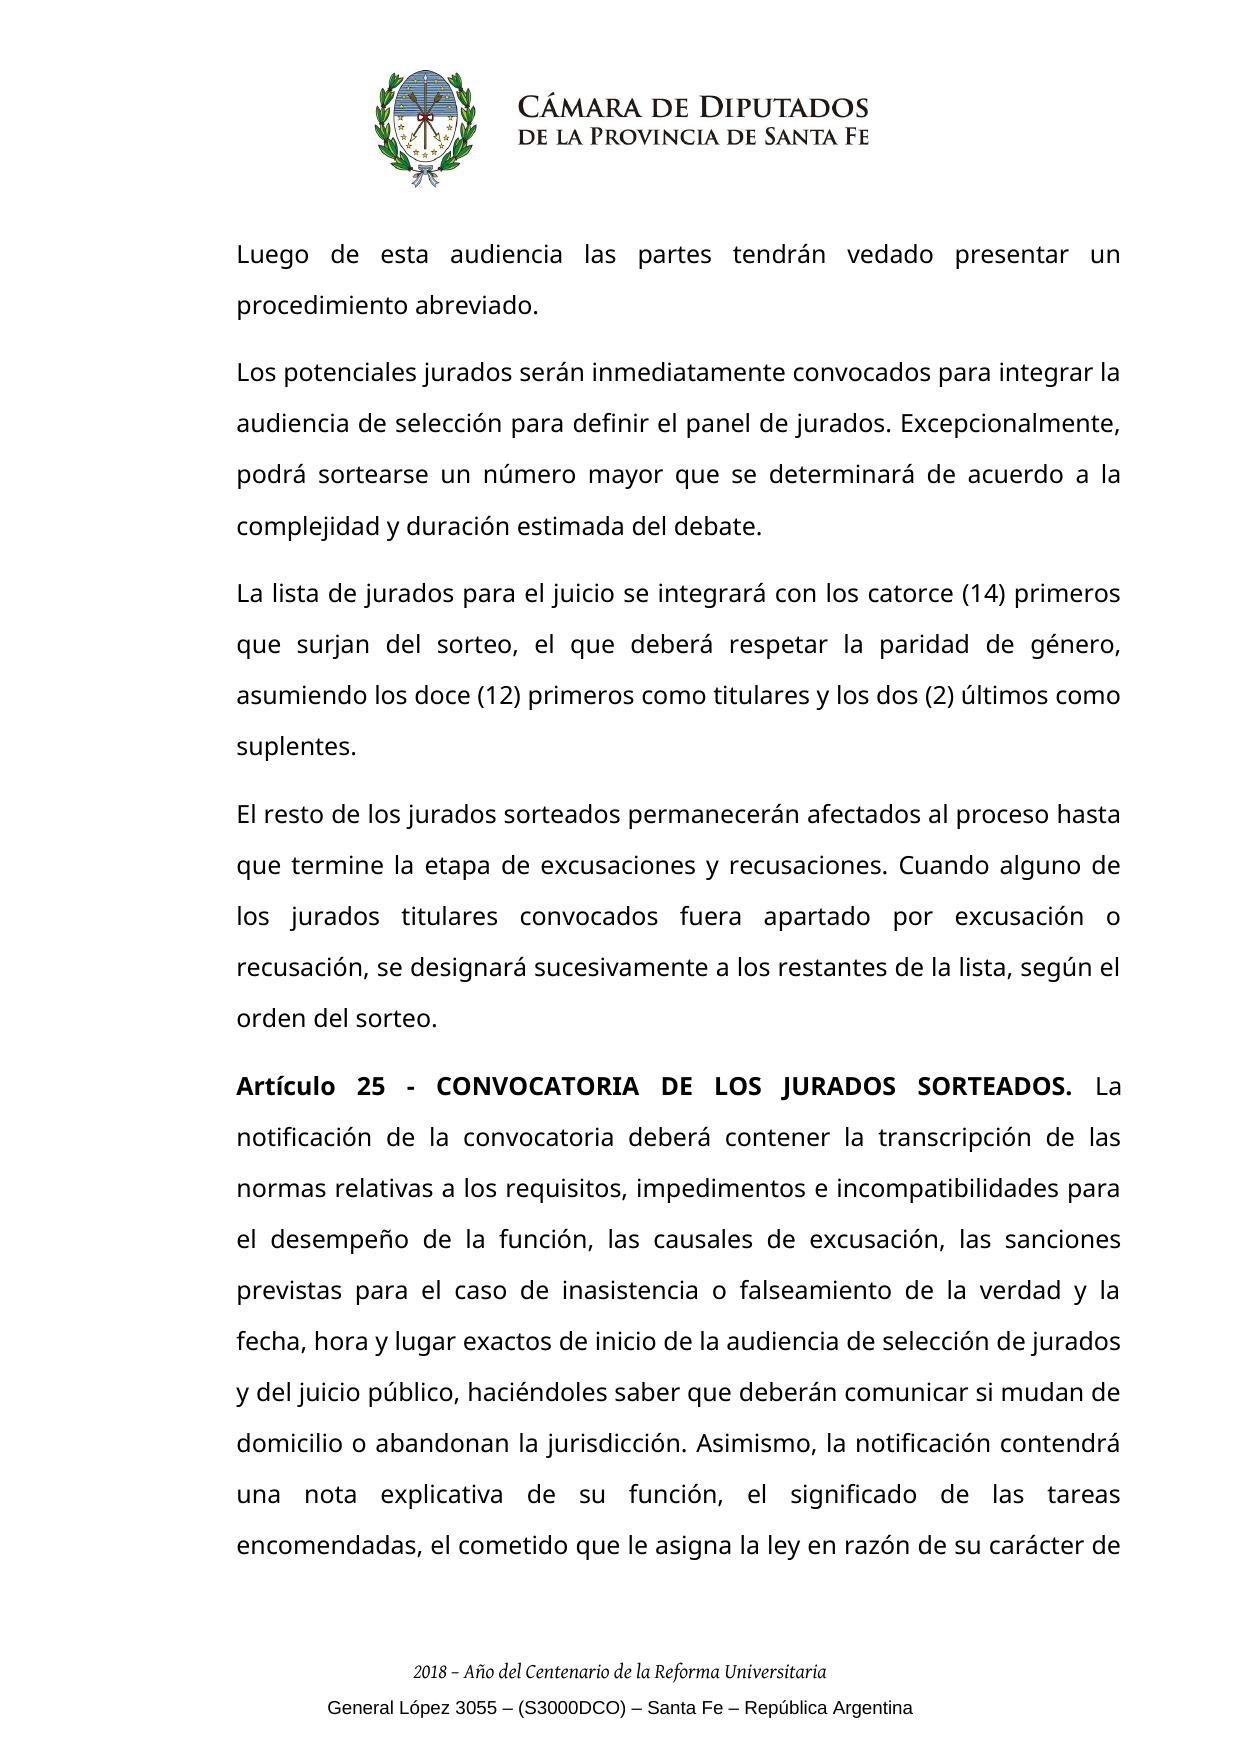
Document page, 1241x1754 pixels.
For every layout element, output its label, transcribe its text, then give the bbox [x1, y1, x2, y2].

text El resto de los jurados sorteados permanecerán afectados al proceso hasta que termine la etapa de excusaciones y recusaciones. Cuando alguno de los jurados titulares convocados fuera apartado por excusación o recusación, se designará sucesivamente a los restantes de la lista, según el orden del sorteo. [236, 797, 1122, 1035]
text Artículo 25 - CONVOCATORIA DE LOS JURADOS SORTEADOS. La notificación de la convocatoria deberá contener la transcripción de las normas relativas a los requisitos, impedimentos e incompatibilidades para el desempeño de la función, las causales de excusación, las sanciones previstas para el caso de inasistencia o falseamiento de la verdad y la fecha, hora y lugar exactos de inicio de la audiencia de selección de jurados y del juicio público, haciéndoles saber que deberán comunicar si mudan de domicilio o abandonan la jurisdicción. Asimismo, la notificación contendrá una nota explicativa de su función, el significado de las tareas encomendadas, el cometido que le asigna la ley en razón de su carácter de [236, 1068, 1122, 1562]
text Los potenciales jurados serán inmediatamente convocados para integrar la audiencia de selección para definir el panel de jurados. Excepcionalmente, podrá sortearse un número mayor que se determinará de acuerdo a la complejidad y duración estimada del debate. [236, 355, 1122, 542]
text La lista de jurados para el juicio se integrará con los catorce (14) primeros que surjan del sorteo, el que deberá respetar la paridad de género, asumiendo los doce (12) primeros como titulares y los dos (2) últimos como suplentes. [236, 576, 1122, 763]
picture [374, 70, 869, 192]
text Luego de esta audiencia las partes tendrán vedado presentar un procedimiento abreviado. [236, 236, 1122, 321]
